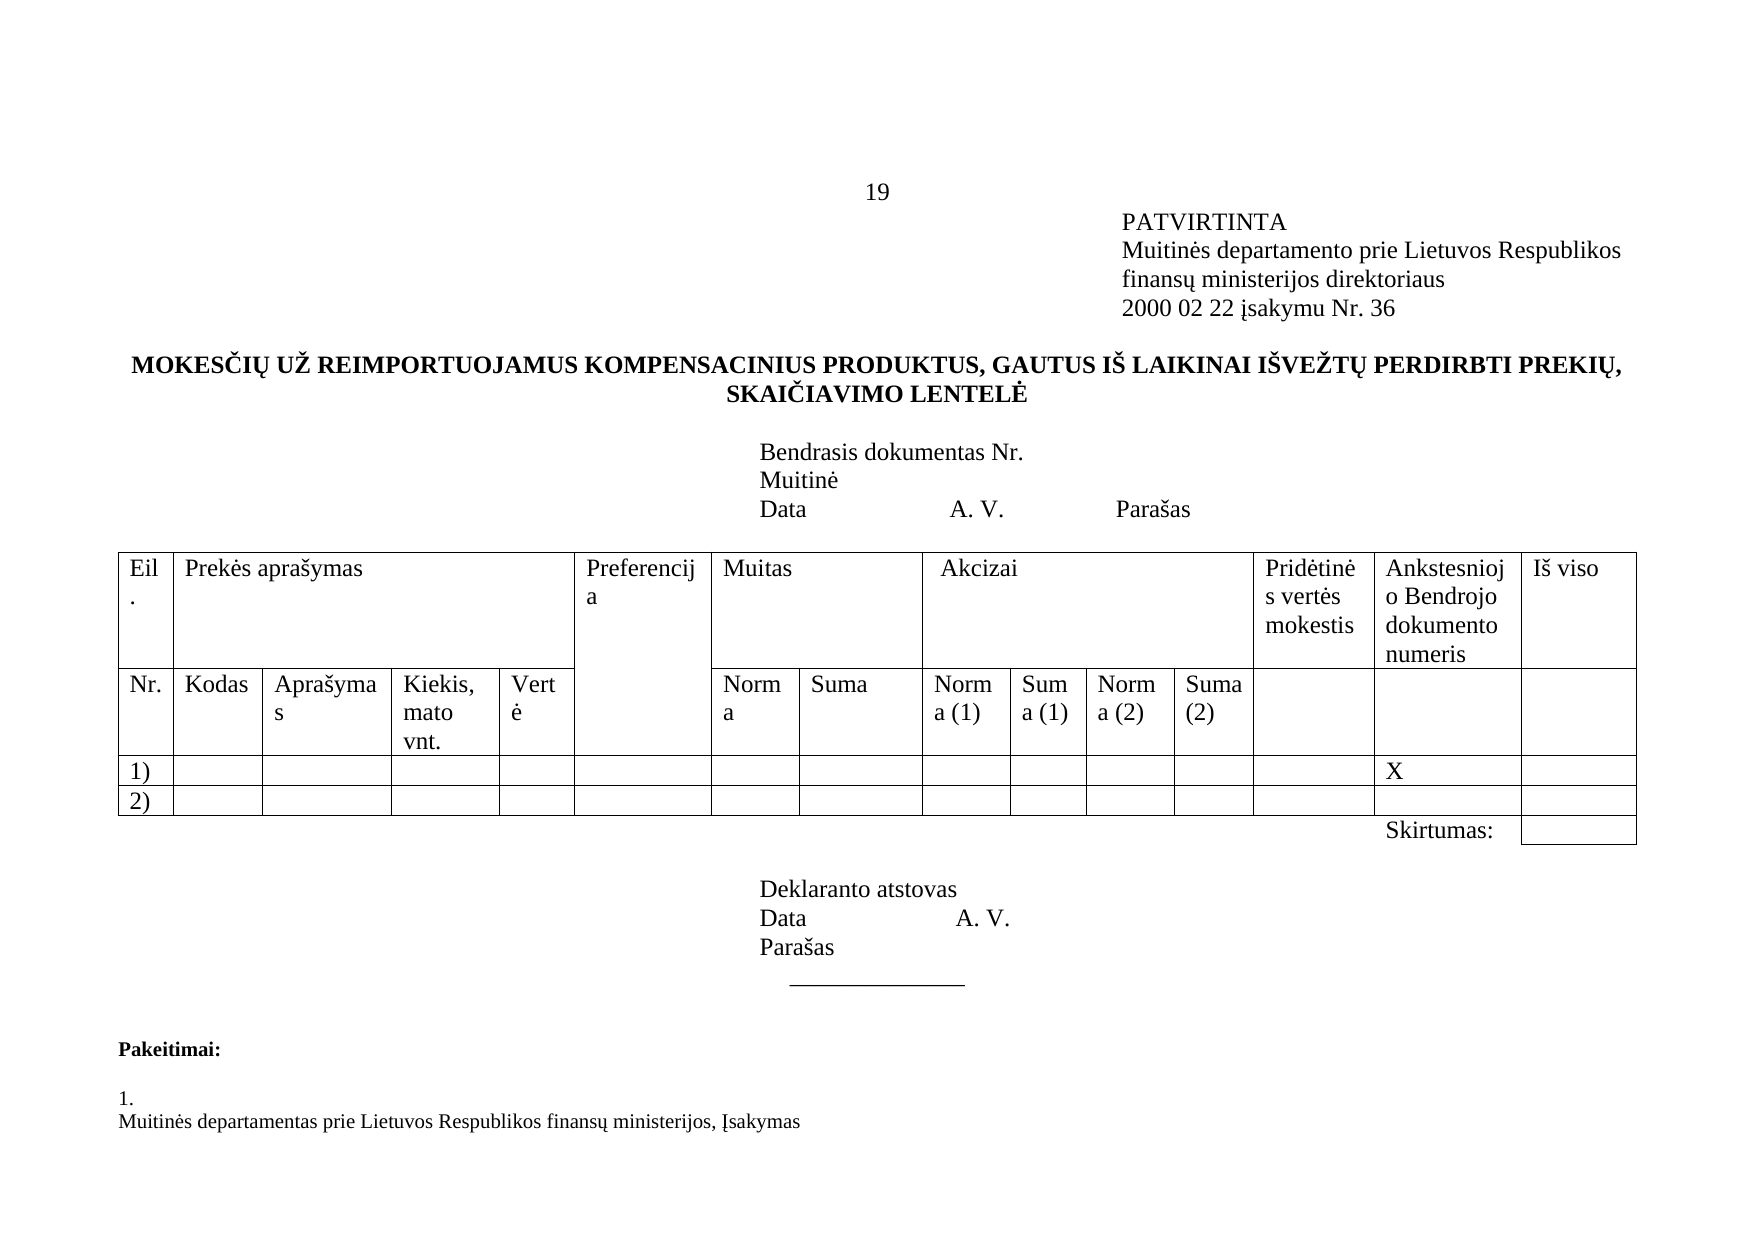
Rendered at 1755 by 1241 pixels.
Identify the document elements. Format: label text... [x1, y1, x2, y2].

table_cell [392, 756, 499, 785]
table_cell [575, 756, 711, 785]
table_cell [263, 756, 391, 785]
table_header Muitas [712, 553, 922, 668]
table_cell [1175, 786, 1253, 814]
text Data A. V. [118, 903, 1636, 932]
table_cell [1086, 816, 1174, 844]
table_cell [1375, 786, 1521, 814]
table_cell Norma (2) [1087, 669, 1174, 755]
table_cell Aprašymas [263, 669, 391, 755]
table_cell [500, 786, 574, 814]
table_cell [1254, 669, 1374, 755]
text finansų ministerijos direktoriaus [118, 264, 1636, 293]
table_cell Kodas [174, 669, 262, 755]
table_cell [1254, 756, 1374, 785]
table_cell [1522, 816, 1636, 844]
table_cell [923, 786, 1010, 814]
table_cell Suma [800, 669, 922, 755]
table_cell [500, 756, 574, 785]
table_header Pridėtinės vertės mokestis [1254, 553, 1374, 668]
table_header Iš viso [1522, 553, 1636, 668]
text Bendrasis dokumentas Nr. [118, 437, 1636, 465]
text Muitinė [118, 465, 1636, 494]
table_cell Kiekis, mato vnt. [392, 669, 499, 755]
table_cell [1011, 786, 1086, 814]
table_cell [263, 816, 392, 844]
table_cell [174, 756, 262, 785]
table_cell Suma (1) [1011, 669, 1086, 755]
table_cell [1522, 669, 1636, 755]
table_cell Vertė [500, 669, 574, 755]
table_cell Skirtumas: [1374, 816, 1521, 844]
table_header Eil. [119, 553, 173, 668]
table_cell 1) [119, 756, 173, 785]
table_cell Norma [712, 669, 799, 755]
table_cell [1375, 669, 1521, 755]
text 2000 02 22 įsakymu Nr. 36 [118, 293, 1636, 322]
table_cell 2) [119, 786, 173, 814]
table_cell [1254, 816, 1374, 844]
text ______________ [118, 960, 1636, 989]
table_header Akcizai [923, 553, 1253, 668]
text Muitinės departamento prie Lietuvos Respublikos [118, 235, 1636, 264]
table_header Preferencija [575, 553, 711, 755]
table_cell [923, 816, 1010, 844]
table_cell [575, 816, 712, 844]
table_cell [1254, 786, 1374, 814]
table_cell [1011, 756, 1086, 785]
table_cell [173, 816, 263, 844]
table_cell [500, 816, 575, 844]
table_cell [799, 816, 923, 844]
table_cell [1010, 816, 1086, 844]
table_cell [800, 786, 922, 814]
text Pakeitimai: [118, 1037, 1636, 1061]
table_header Ankstesniojo Bendrojo dokumento numeris [1375, 553, 1521, 668]
table_cell [712, 816, 799, 844]
table_cell [263, 786, 391, 814]
text Deklaranto atstovas [118, 874, 1636, 903]
table_header Prekės aprašymas [174, 553, 574, 668]
table_cell [923, 756, 1010, 785]
text Parašas [118, 932, 1636, 960]
table_cell [392, 816, 499, 844]
table_cell [174, 786, 262, 814]
table_cell [1522, 786, 1636, 814]
table_cell [712, 756, 799, 785]
table_cell [1087, 756, 1174, 785]
table_cell Nr. [119, 669, 173, 755]
table_cell [575, 786, 711, 814]
table_cell [392, 786, 499, 814]
text 1. [118, 1085, 1636, 1109]
table_cell Suma (2) [1175, 669, 1253, 755]
table_cell [1175, 756, 1253, 785]
text Muitinės departamentas prie Lietuvos Respublikos finansų ministerijos, Įsakymas [118, 1109, 1636, 1133]
text MOKESČIŲ UŽ REIMPORTUOJAMUS KOMPENSACINIUS PRODUKTUS, GAUTUS IŠ LAIKINAI IŠVEŽTŲ PERDIRBTI PREKIŲ, SKAIČIAVIMO LENTELĖ [118, 350, 1636, 408]
table_cell [118, 816, 173, 844]
table_cell [1087, 786, 1174, 814]
table_cell [712, 786, 799, 814]
text PATVIRTINTA [1122, 207, 1636, 235]
table_cell X [1375, 756, 1521, 785]
table_cell [1174, 816, 1254, 844]
table_cell [1522, 756, 1636, 785]
table_cell Norma (1) [923, 669, 1010, 755]
text Data A. V. Parašas [118, 494, 1636, 523]
table_cell [800, 756, 922, 785]
